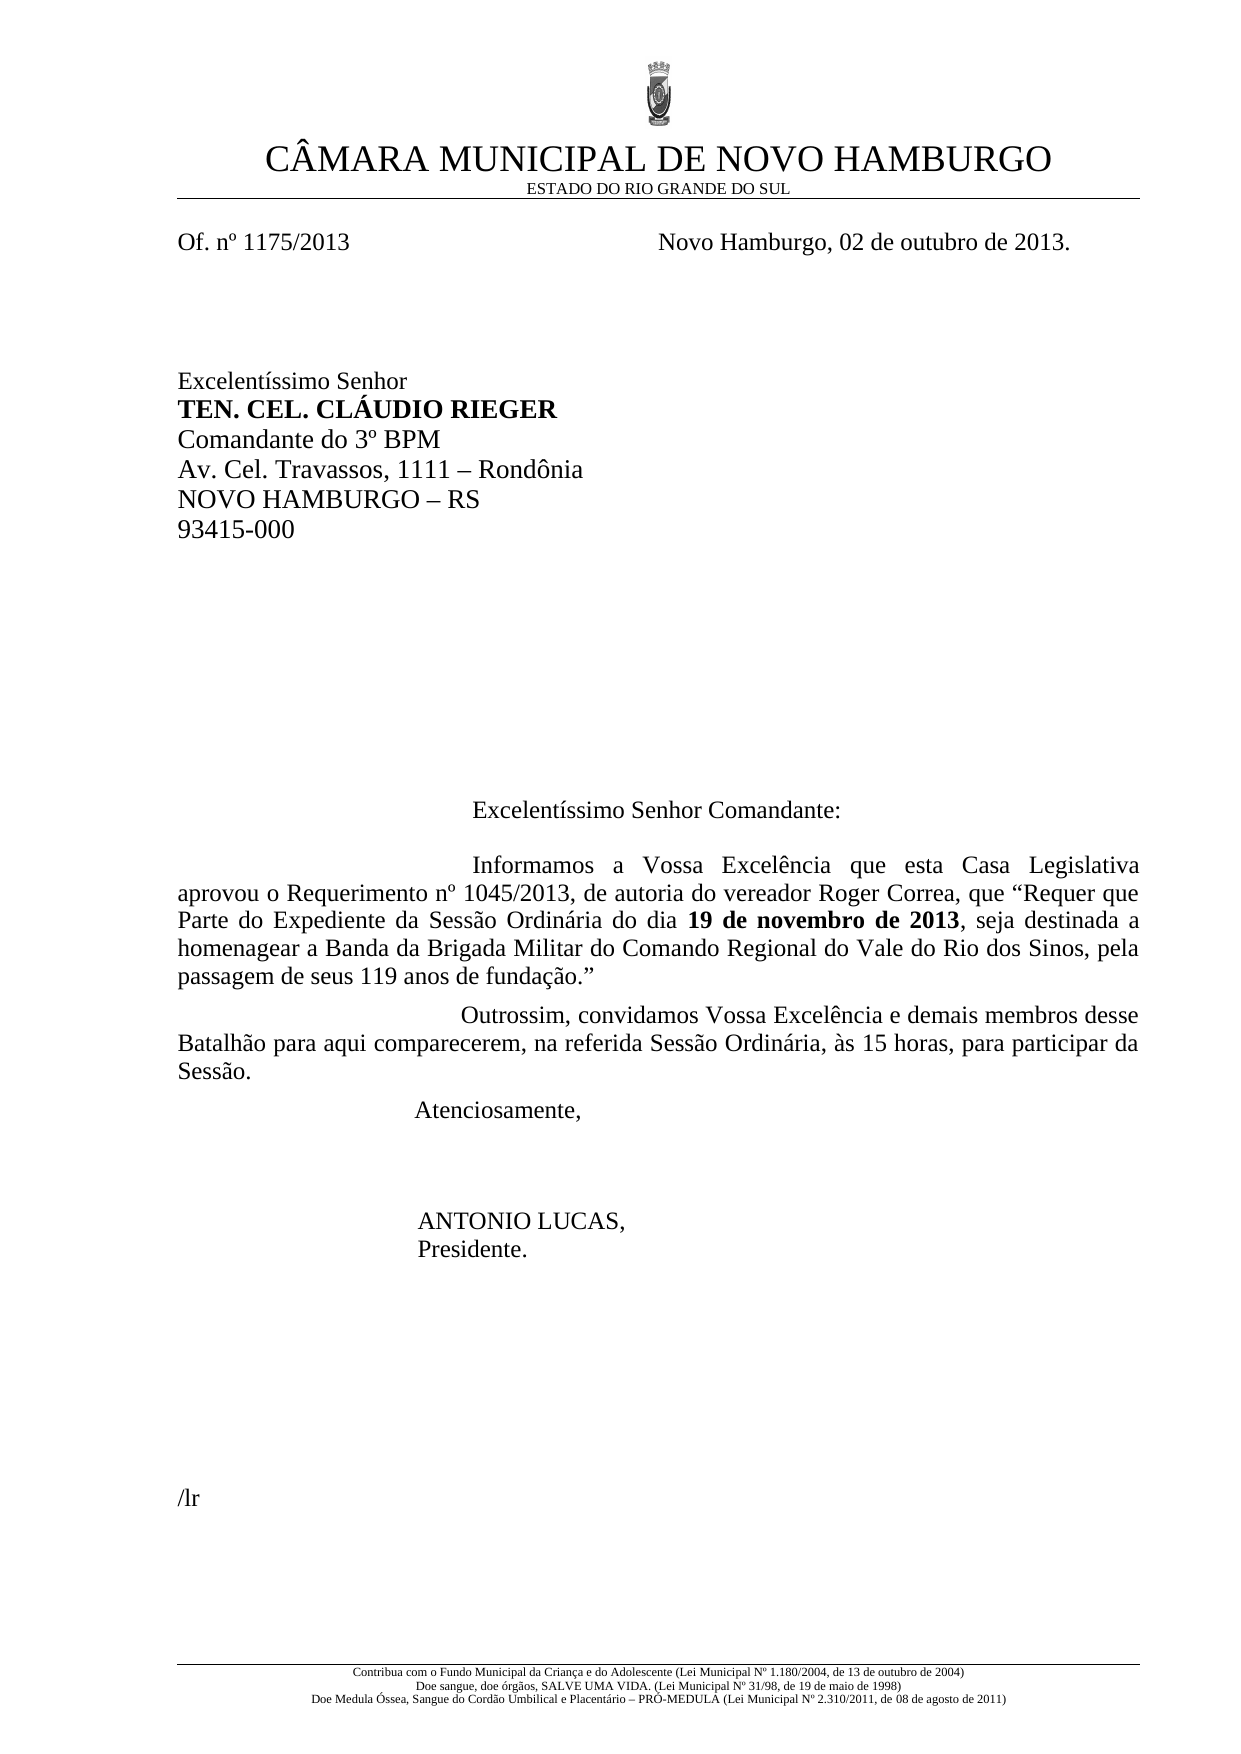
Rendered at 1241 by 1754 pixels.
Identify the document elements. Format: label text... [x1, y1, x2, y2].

text Comandante do 3º BPM [177, 424, 1140, 454]
text Of. nº 1175/2013 Novo Hamburgo, 02 de outubro de 2013. [177, 228, 1140, 256]
text NOVO HAMBURGO – RS [177, 484, 1140, 514]
text Presidente. [177, 1235, 1140, 1263]
text Av. Cel. Travassos, 1111 – Rondônia [177, 454, 1140, 484]
text ANTONIO LUCAS, [177, 1207, 1140, 1235]
text 93415-000 [177, 514, 1140, 544]
text /lr [177, 1484, 1140, 1512]
text Outrossim, convidamos Vossa Excelência e demais membros desse Batalhão para aqui comparecerem, na referida Sessão Ordinária, às 15 horas, para participar da Sessão. [177, 1001, 1140, 1084]
text TEN. CEL. CLÁUDIO RIEGER [177, 394, 1140, 424]
text Atenciosamente, [414, 1096, 1140, 1124]
text Informamos a Vossa Excelência que esta Casa Legislativa aprovou o Requerimento nº 1045/2013, de autoria do vereador Roger Correa, que “Requer que Parte do Expediente da Sessão Ordinária do dia 19 de novembro de 2013, seja destinada a homenagear a Banda da Brigada Militar do Comando Regional do Vale do Rio dos Sinos, pela passagem de seus 119 anos de fundação.” [177, 851, 1140, 990]
text Excelentíssimo Senhor [177, 367, 1140, 394]
text Excelentíssimo Senhor Comandante: [177, 796, 1140, 823]
